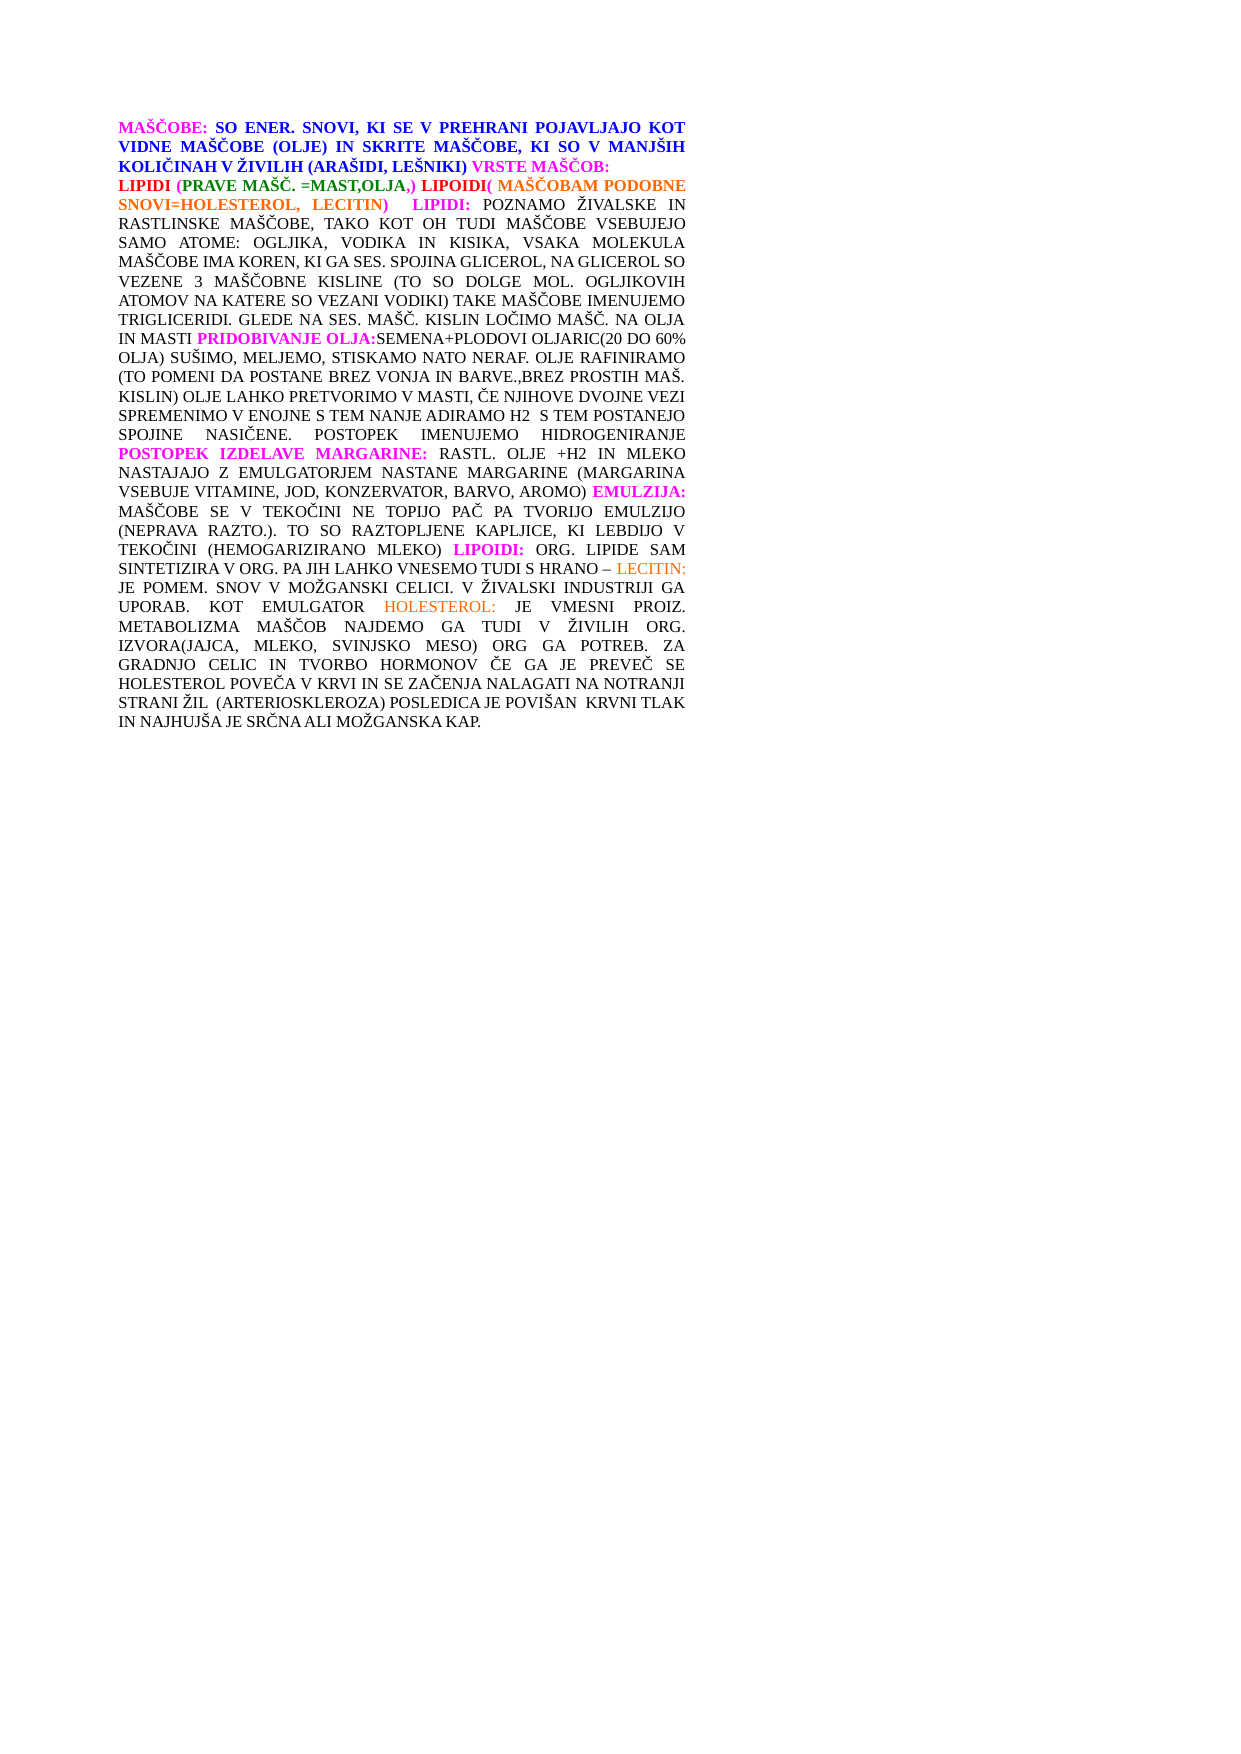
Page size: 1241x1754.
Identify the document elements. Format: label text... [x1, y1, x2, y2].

text MAŠČOBE: SO ENER. SNOVI, KI SE V PREHRANI POJAVLJAJO KOT VIDNE MAŠČOBE (OLJE) IN SKRITE MAŠČOBE, KI SO V MANJŠIH KOLIČINAH V ŽIVILIH (ARAŠIDI, LEŠNIKI) VRSTE MAŠČOB: [118, 118, 686, 176]
text LIPIDI (PRAVE MAŠČ. =MAST,OLJA,) LIPOIDI( MAŠČOBAM PODOBNE SNOVI=HOLESTEROL, LECITIN) LIPIDI: POZNAMO ŽIVALSKE IN RASTLINSKE MAŠČOBE, TAKO KOT OH TUDI MAŠČOBE VSEBUJEJO SAMO ATOME: OGLJIKA, VODIKA IN KISIKA, VSAKA MOLEKULA MAŠČOBE IMA KOREN, KI GA SES. SPOJINA GLICEROL, NA GLICEROL SO VEZENE 3 MAŠČOBNE KISLINE (TO SO DOLGE MOL. OGLJIKOVIH ATOMOV NA KATERE SO VEZANI VODIKI) TAKE MAŠČOBE IMENUJEMO TRIGLICERIDI. GLEDE NA SES. MAŠČ. KISLIN LOČIMO MAŠČ. NA OLJA IN MASTI PRIDOBIVANJE OLJA:SEMENA+PLODOVI OLJARIC(20 DO 60% OLJA) SUŠIMO, MELJEMO, STISKAMO NATO NERAF. OLJE RAFINIRAMO (TO POMENI DA POSTANE BREZ VONJA IN BARVE.,BREZ PROSTIH MAŠ. KISLIN) OLJE LAHKO PRETVORIMO V MASTI, ČE NJIHOVE DVOJNE VEZI SPREMENIMO V ENOJNE S TEM NANJE ADIRAMO H2 S TEM POSTANEJO SPOJINE NASIČENE. POSTOPEK IMENUJEMO HIDROGENIRANJE POSTOPEK IZDELAVE MARGARINE: RASTL. OLJE +H2 IN MLEKO NASTAJAJO Z EMULGATORJEM NASTANE MARGARINE (MARGARINA VSEBUJE VITAMINE, JOD, KONZERVATOR, BARVO, AROMO) EMULZIJA: MAŠČOBE SE V TEKOČINI NE TOPIJO PAČ PA TVORIJO EMULZIJO (NEPRAVA RAZTO.). TO SO RAZTOPLJENE KAPLJICE, KI LEBDIJO V TEKOČINI (HEMOGARIZIRANO MLEKO) LIPOIDI: ORG. LIPIDE SAM SINTETIZIRA V ORG. PA JIH LAHKO VNESEMO TUDI S HRANO – LECITIN: JE POMEM. SNOV V MOŽGANSKI CELICI. V ŽIVALSKI INDUSTRIJI GA UPORAB. KOT EMULGATOR HOLESTEROL: JE VMESNI PROIZ. METABOLIZMA MAŠČOB NAJDEMO GA TUDI V ŽIVILIH ORG. IZVORA(JAJCA, MLEKO, SVINJSKO MESO) ORG GA POTREB. ZA GRADNJO CELIC IN TVORBO HORMONOV ČE GA JE PREVEČ SE HOLESTEROL POVEČA V KRVI IN SE ZAČENJA NALAGATI NA NOTRANJI STRANI ŽIL (ARTERIOSKLEROZA) POSLEDICA JE POVIŠAN KRVNI TLAK IN NAJHUJŠA JE SRČNA ALI MOŽGANSKA KAP. [118, 176, 686, 731]
